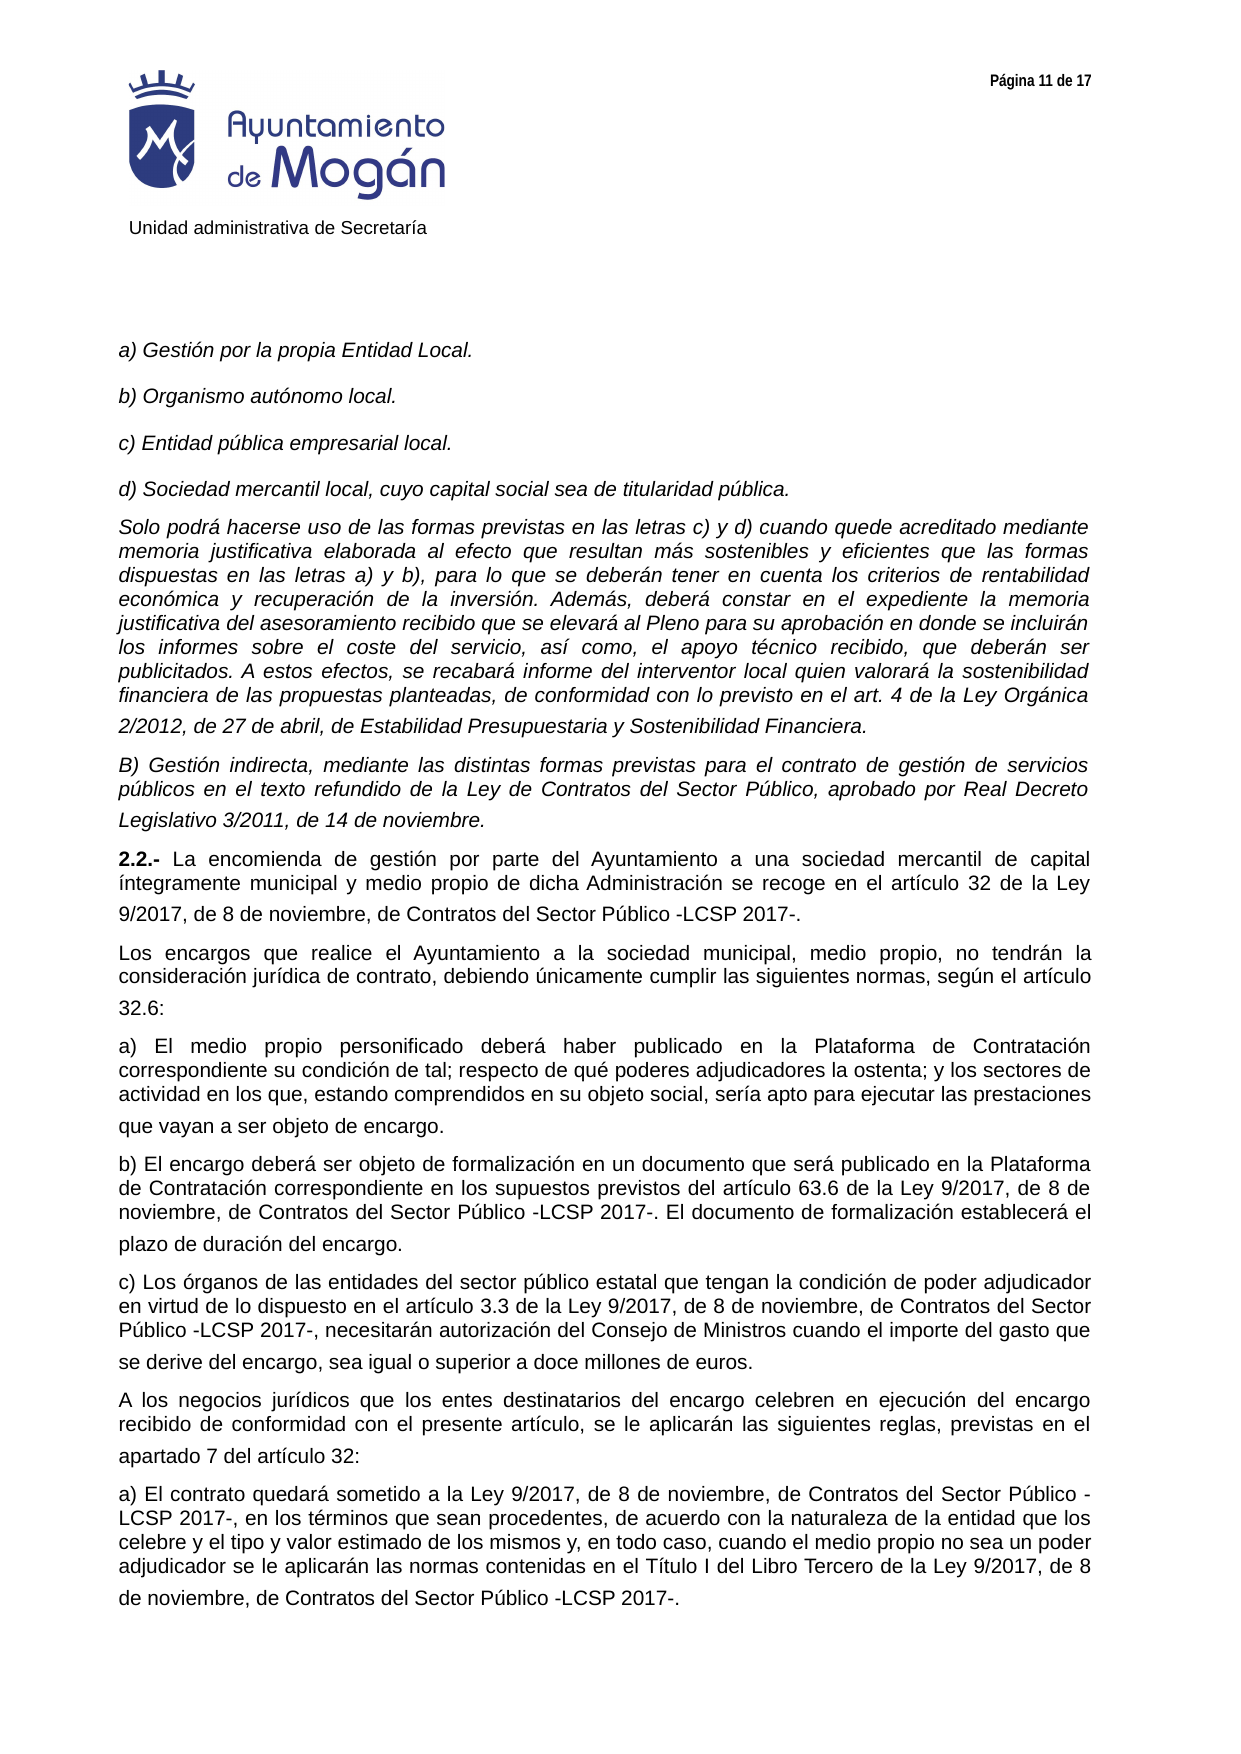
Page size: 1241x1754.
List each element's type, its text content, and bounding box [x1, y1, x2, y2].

picture [128, 70, 445, 206]
text a) El medio propio personificado deberá haber publicado en la Plataforma de Contratación correspondiente su condición de tal; respecto de qué poderes adjudicadores la ostenta; y los sectores de actividad en los que, estando comprendidos en su objeto social, sería apto para ejecutar las prestaciones que vayan a ser objeto de encargo. [118, 1034, 1092, 1140]
text b) El encargo deberá ser objeto de formalización en un documento que será publicado en la Plataforma de Contratación correspondiente en los supuestos previstos del artículo 63.6 de la Ley 9/2017, de 8 de noviembre, de Contratos del Sector Público -LCSP 2017-. El documento de formalización establecerá el plazo de duración del encargo. [118, 1152, 1092, 1258]
text a) El contrato quedará sometido a la Ley 9/2017, de 8 de noviembre, de Contratos del Sector Público -LCSP 2017-, en los términos que sean procedentes, de acuerdo con la naturaleza de la entidad que los celebre y el tipo y valor estimado de los mismos y, en todo caso, cuando el medio propio no sea un poder adjudicador se le aplicarán las normas contenidas en el Título I del Libro Tercero de la Ley 9/2017, de 8 de noviembre, de Contratos del Sector Público -LCSP 2017-. [118, 1482, 1092, 1611]
text b) Organismo autónomo local. [118, 377, 1092, 410]
text Los encargos que realice el Ayuntamiento a la sociedad municipal, medio propio, no tendrán la consideración jurídica de contrato, debiendo únicamente cumplir las siguientes normas, según el artículo 32.6: [118, 940, 1092, 1022]
text d) Sociedad mercantil local, cuyo capital social sea de titularidad pública. [118, 469, 1092, 502]
text Solo podrá hacerse uso de las formas previstas en las letras c) y d) cuando quede acreditado mediante memoria justificativa elaborada al efecto que resultan más sostenibles y eficientes que las formas dispuestas en las letras a) y b), para lo que se deberán tener en cuenta los criterios de rentabilidad económica y recuperación de la inversión. Además, deberá constar en el expediente la memoria justificativa del asesoramiento recibido que se elevará al Pleno para su aprobación en donde se incluirán los informes sobre el coste del servicio, así como, el apoyo técnico recibido, que deberán ser publicitados. A estos efectos, se recabará informe del interventor local quien valorará la sostenibilidad financiera de las propuestas planteadas, de conformidad con lo previsto en el art. 4 de la Ley Orgánica 2/2012, de 27 de abril, de Estabilidad Presupuestaria y Sostenibilidad Financiera. [118, 515, 1092, 740]
text a) Gestión por la propia Entidad Local. [118, 331, 1092, 364]
text B) Gestión indirecta, mediante las distintas formas previstas para el contrato de gestión de servicios públicos en el texto refundido de la Ley de Contratos del Sector Público, aprobado por Real Decreto Legislativo 3/2011, de 14 de noviembre. [118, 752, 1092, 834]
text c) Entidad pública empresarial local. [118, 423, 1092, 456]
text c) Los órganos de las entidades del sector público estatal que tengan la condición de poder adjudicador en virtud de lo dispuesto en el artículo 3.3 de la Ley 9/2017, de 8 de noviembre, de Contratos del Sector Público -LCSP 2017-, necesitarán autorización del Consejo de Ministros cuando el importe del gasto que se derive del encargo, sea igual o superior a doce millones de euros. [118, 1270, 1092, 1376]
text A los negocios jurídicos que los entes destinatarios del encargo celebren en ejecución del encargo recibido de conformidad con el presente artículo, se le aplicarán las siguientes reglas, previstas en el apartado 7 del artículo 32: [118, 1388, 1092, 1469]
text 2.2.- La encomienda de gestión por parte del Ayuntamiento a una sociedad mercantil de capital íntegramente municipal y medio propio de dicha Administración se recoge en el artículo 32 de la Ley 9/2017, de 8 de noviembre, de Contratos del Sector Público -LCSP 2017-. [118, 846, 1092, 928]
